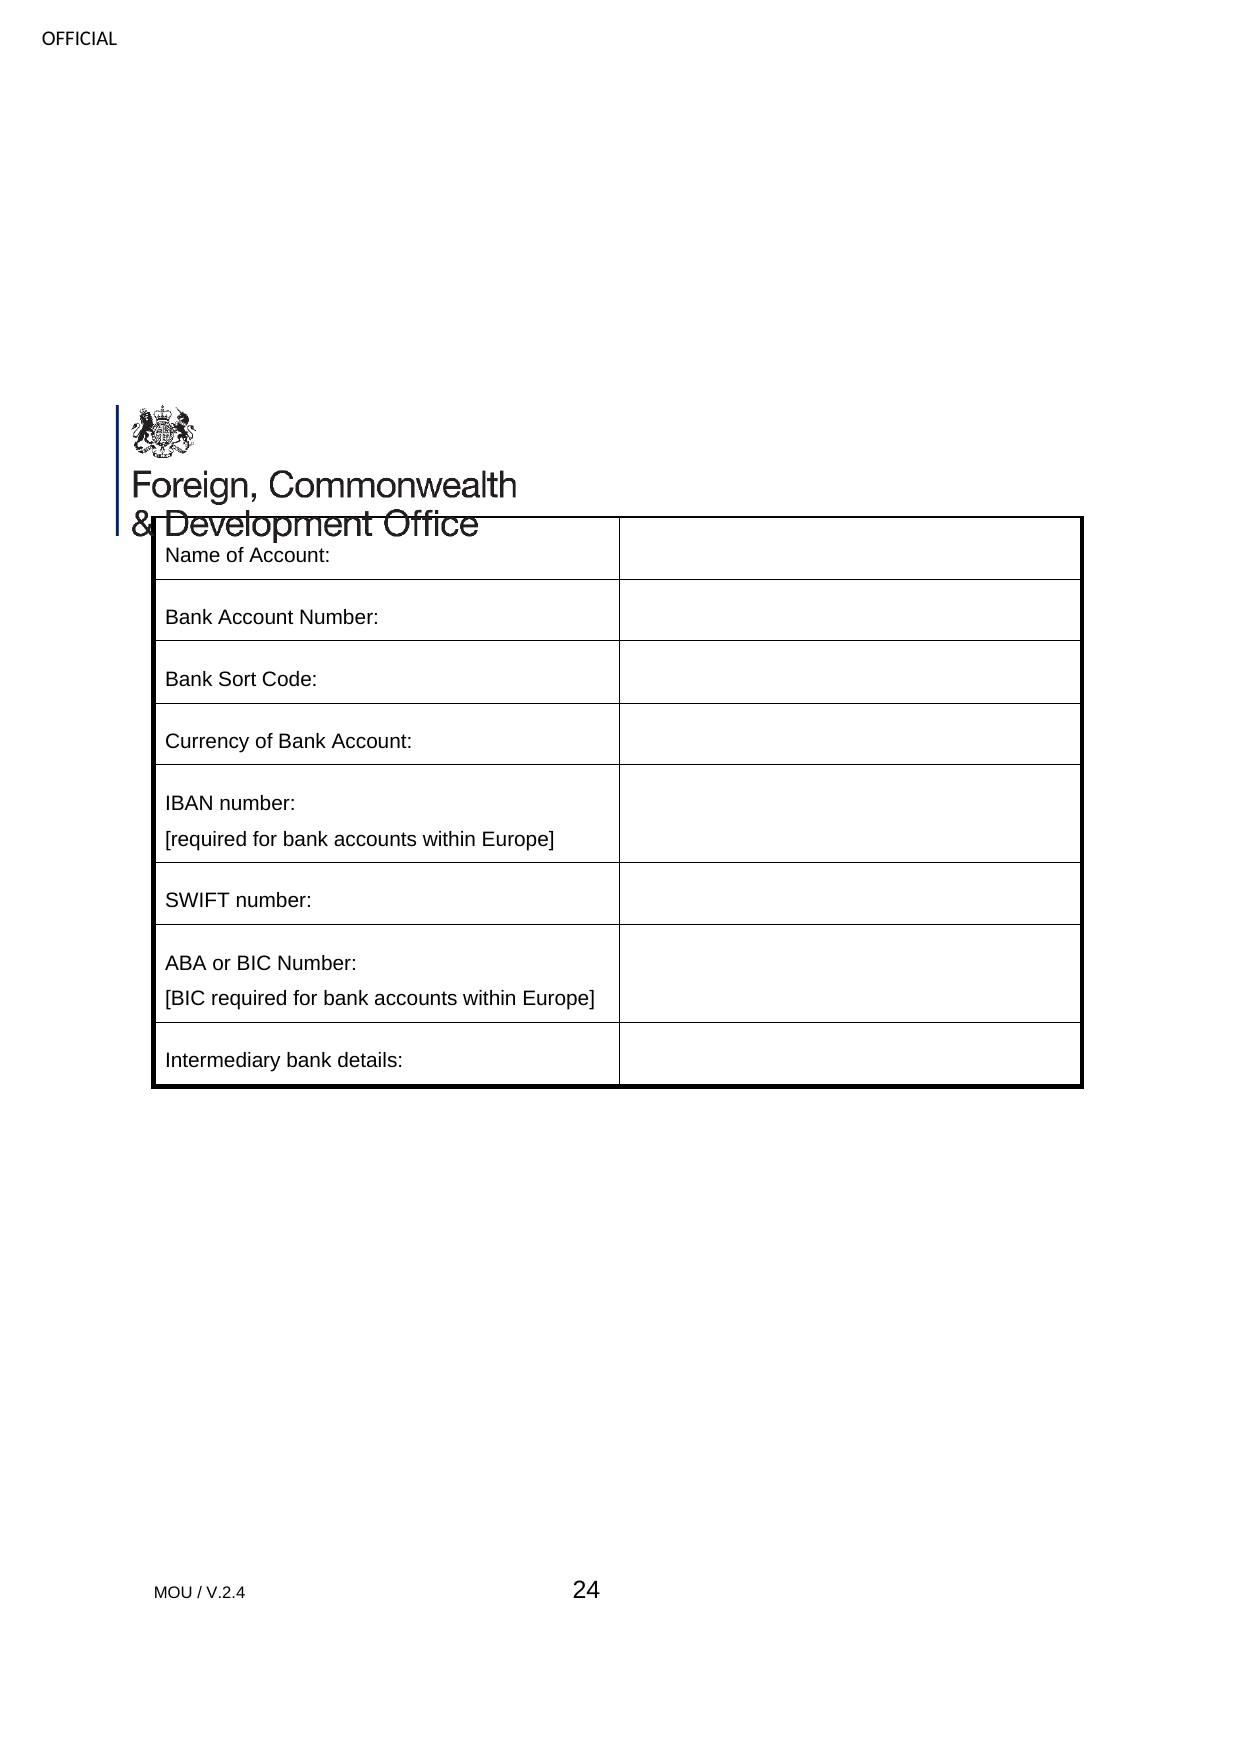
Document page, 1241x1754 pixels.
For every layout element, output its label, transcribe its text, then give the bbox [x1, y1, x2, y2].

table_cell [620, 1023, 1080, 1084]
table_cell IBAN number: [required for bank accounts within Europe] [156, 765, 619, 862]
table_cell Intermediary bank details: [156, 1023, 619, 1084]
table_cell [620, 704, 1080, 764]
table_cell [620, 765, 1080, 862]
table_cell [620, 580, 1080, 640]
table_cell [620, 641, 1080, 702]
table_cell Bank Account Number: [156, 580, 619, 640]
table_cell [620, 518, 1080, 578]
table_cell ABA or BIC Number: [BIC required for bank accounts within Europe] [156, 925, 619, 1022]
table_cell SWIFT number: [156, 863, 619, 924]
table_cell Name of Account: [156, 518, 619, 578]
table_cell Currency of Bank Account: [156, 704, 619, 764]
table_cell [620, 925, 1080, 1022]
table_cell [620, 863, 1080, 924]
table_cell Bank Sort Code: [156, 641, 619, 702]
